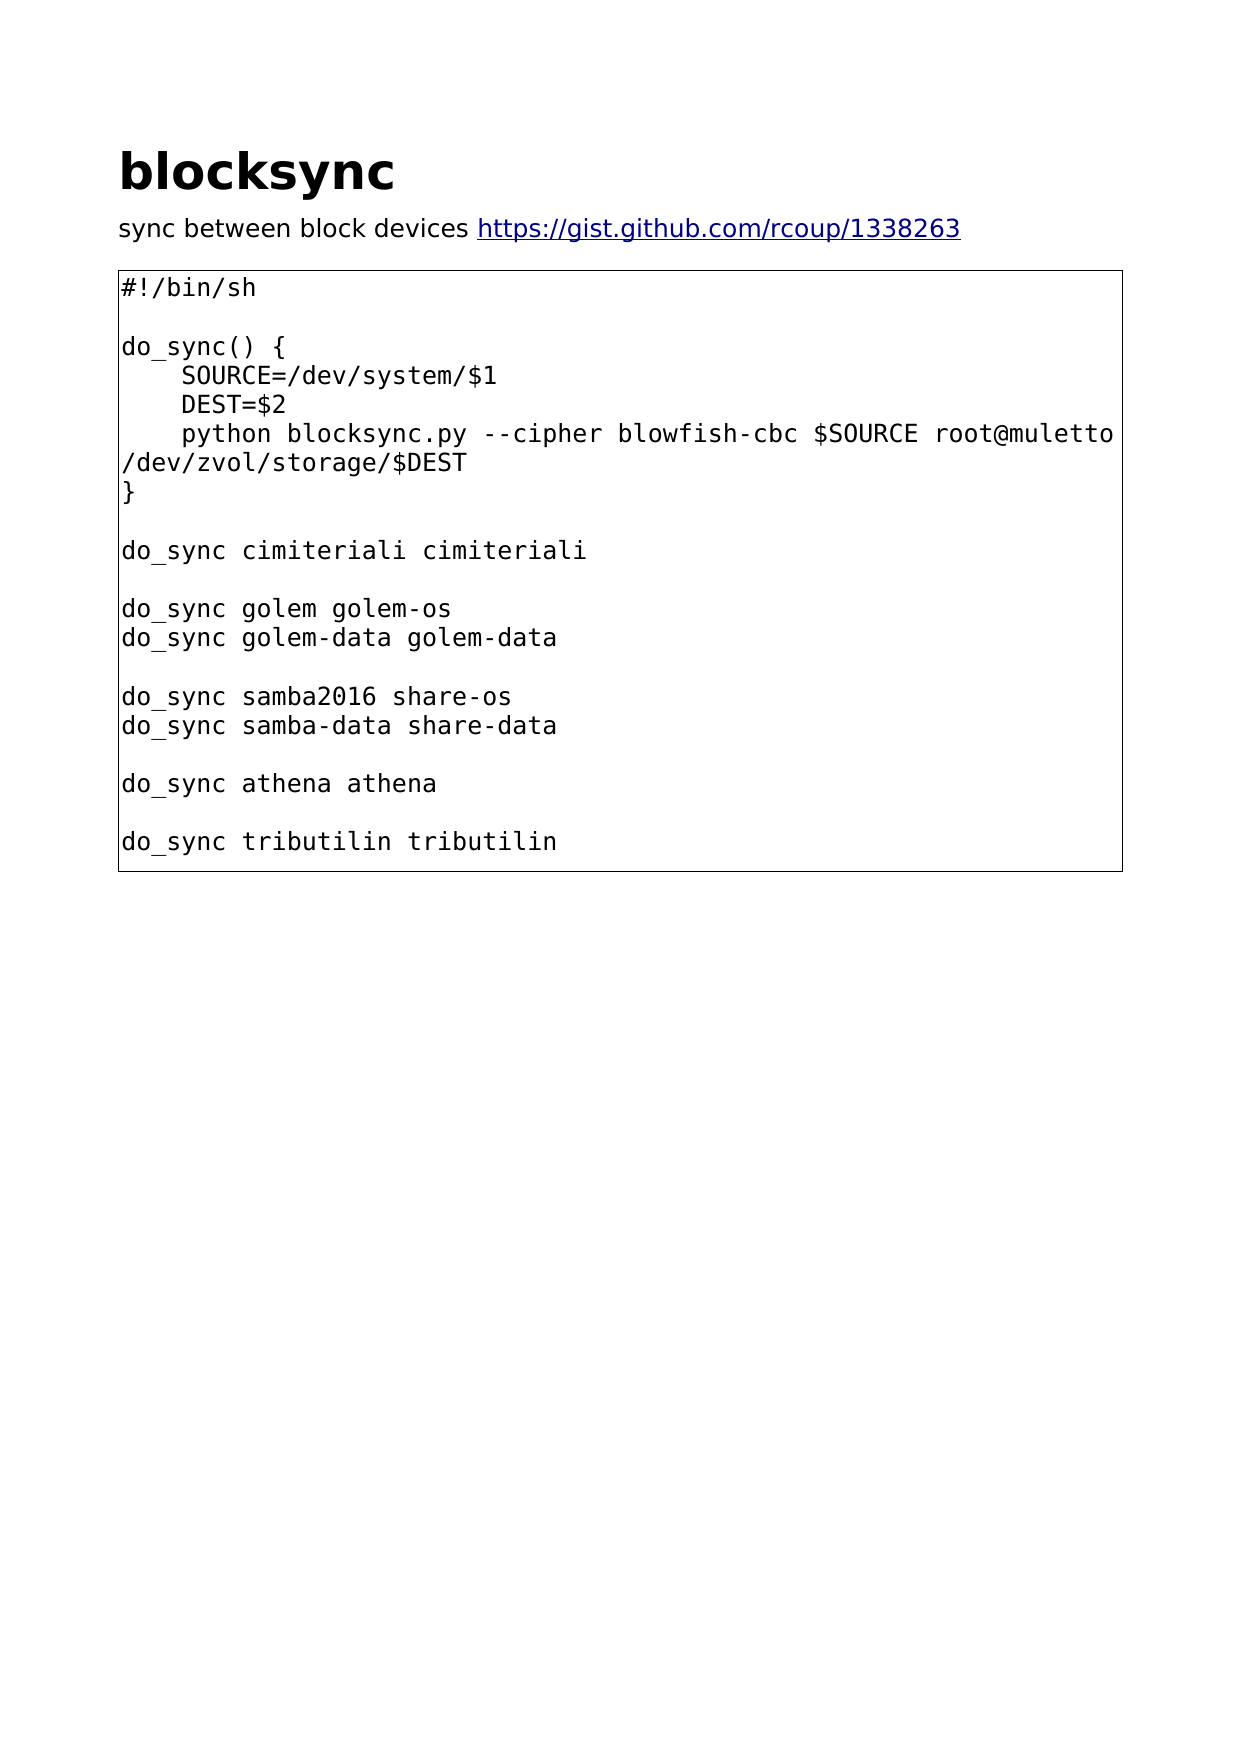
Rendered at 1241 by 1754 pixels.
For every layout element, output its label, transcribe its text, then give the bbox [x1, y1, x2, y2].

table_header #!/bin/sh do_sync() { SOURCE=/dev/system/$1 DEST=$2 python blocksync.py --cipher blowfish-cbc $SOURCE root@muletto /dev/zvol/storage/$DEST } do_sync cimiteriali cimiteriali do_sync golem golem-os do_sync golem-data golem-data do_sync samba2016 share-os do_sync samba-data share-data do_sync athena athena do_sync tributilin tributilin [119, 271, 1122, 871]
text sync between block devices https://gist.github.com/rcoup/1338263 [118, 214, 1122, 243]
subtitle blocksync [118, 143, 1122, 201]
